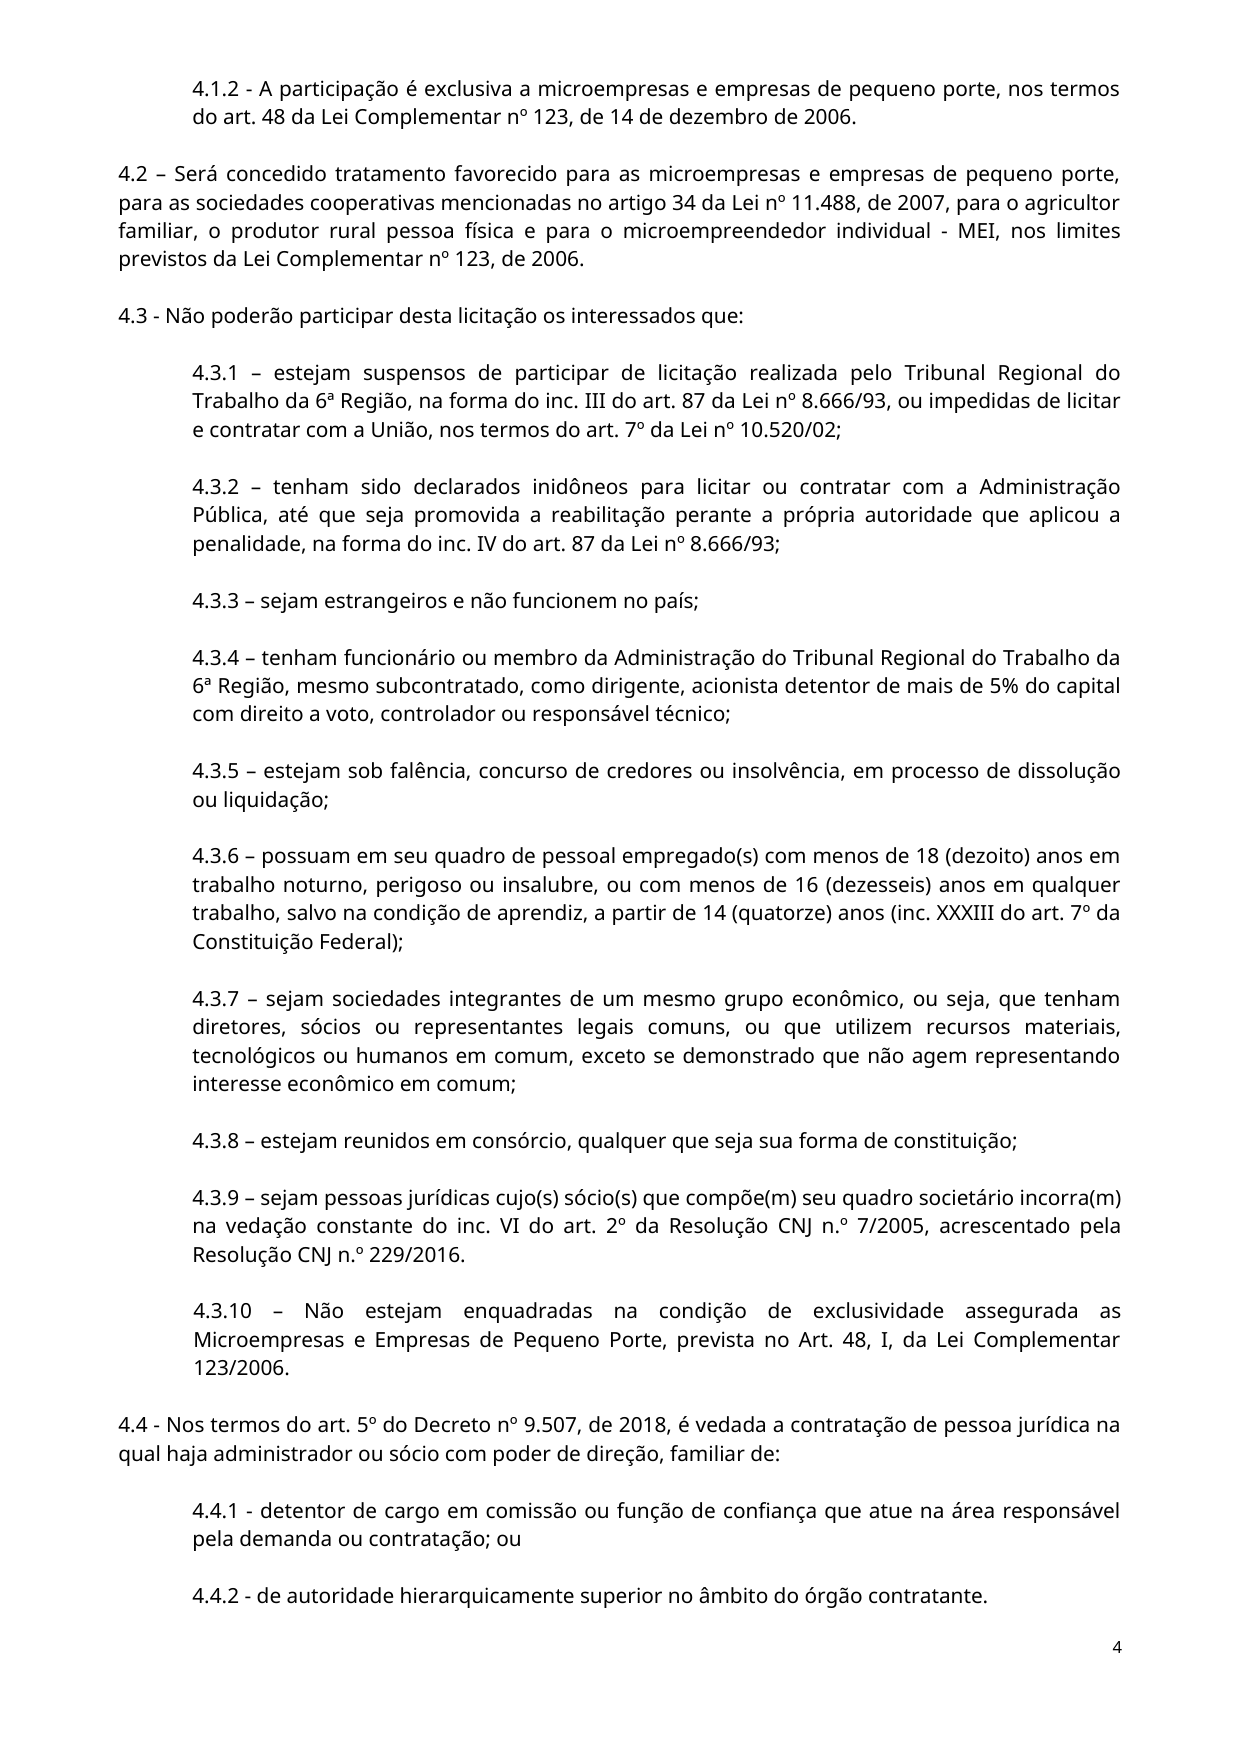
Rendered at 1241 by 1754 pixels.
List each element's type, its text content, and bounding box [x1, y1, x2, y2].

text 4.3.2 – tenham sido declarados inidôneos para licitar ou contratar com a Administração Pública, até que seja promovida a reabilitação perante a própria autoridade que aplicou a penalidade, na forma do inc. IV do art. 87 da Lei nº 8.666/93; [192, 472, 1122, 557]
text 4.4 - Nos termos do art. 5º do Decreto nº 9.507, de 2018, é vedada a contratação de pessoa jurídica na qual haja administrador ou sócio com poder de direção, familiar de: [118, 1410, 1122, 1467]
text 4.3 - Não poderão participar desta licitação os interessados que: [118, 301, 1122, 330]
text 4.2 – Será concedido tratamento favorecido para as microempresas e empresas de pequeno porte, para as sociedades cooperativas mencionadas no artigo 34 da Lei nº 11.488, de 2007, para o agricultor familiar, o produtor rural pessoa física e para o microempreendedor individual - MEI, nos limites previstos da Lei Complementar nº 123, de 2006. [118, 159, 1122, 273]
text 4.3.5 – estejam sob falência, concurso de credores ou insolvência, em processo de dissolução ou liquidação; [192, 756, 1122, 813]
text 4.3.9 – sejam pessoas jurídicas cujo(s) sócio(s) que compõe(m) seu quadro societário incorra(m) na vedação constante do inc. VI do art. 2º da Resolução CNJ n.º 7/2005, acrescentado pela Resolução CNJ n.º 229/2016. [192, 1183, 1122, 1268]
text 4.3.6 – possuam em seu quadro de pessoal empregado(s) com menos de 18 (dezoito) anos em trabalho noturno, perigoso ou insalubre, ou com menos de 16 (dezesseis) anos em qualquer trabalho, salvo na condição de aprendiz, a partir de 14 (quatorze) anos (inc. XXXIII do art. 7º da Constituição Federal); [192, 842, 1122, 955]
text 4.3.3 – sejam estrangeiros e não funcionem no país; [192, 586, 1122, 614]
text 4.3.4 – tenham funcionário ou membro da Administração do Tribunal Regional do Trabalho da 6ª Região, mesmo subcontratado, como dirigente, acionista detentor de mais de 5% do capital com direito a voto, controlador ou responsável técnico; [192, 643, 1122, 728]
text 4.4.2 - de autoridade hierarquicamente superior no âmbito do órgão contratante. [192, 1581, 1122, 1609]
text 4.3.8 – estejam reunidos em consórcio, qualquer que seja sua forma de constituição; [192, 1126, 1122, 1154]
text 4.3.7 – sejam sociedades integrantes de um mesmo grupo econômico, ou seja, que tenham diretores, sócios ou representantes legais comuns, ou que utilizem recursos materiais, tecnológicos ou humanos em comum, exceto se demonstrado que não agem representando interesse econômico em comum; [192, 984, 1122, 1098]
text 4.4.1 - detentor de cargo em comissão ou função de confiança que atue na área responsável pela demanda ou contratação; ou [192, 1496, 1122, 1553]
text 4.3.10 – Não estejam enquadradas na condição de exclusividade assegurada as Microempresas e Empresas de Pequeno Porte, prevista no Art. 48, I, da Lei Complementar 123/2006. [193, 1297, 1122, 1382]
list 4.1.2 - A participação é exclusiva a microempresas e empresas de pequeno porte, nos termos do art. 48 da Lei Complementar nº 123, de 14 de dezembro de 2006. [192, 74, 1122, 131]
text 4.3.1 – estejam suspensos de participar de licitação realizada pelo Tribunal Regional do Trabalho da 6ª Região, na forma do inc. III do art. 87 da Lei nº 8.666/93, ou impedidas de licitar e contratar com a União, nos termos do art. 7º da Lei nº 10.520/02; [192, 358, 1122, 443]
